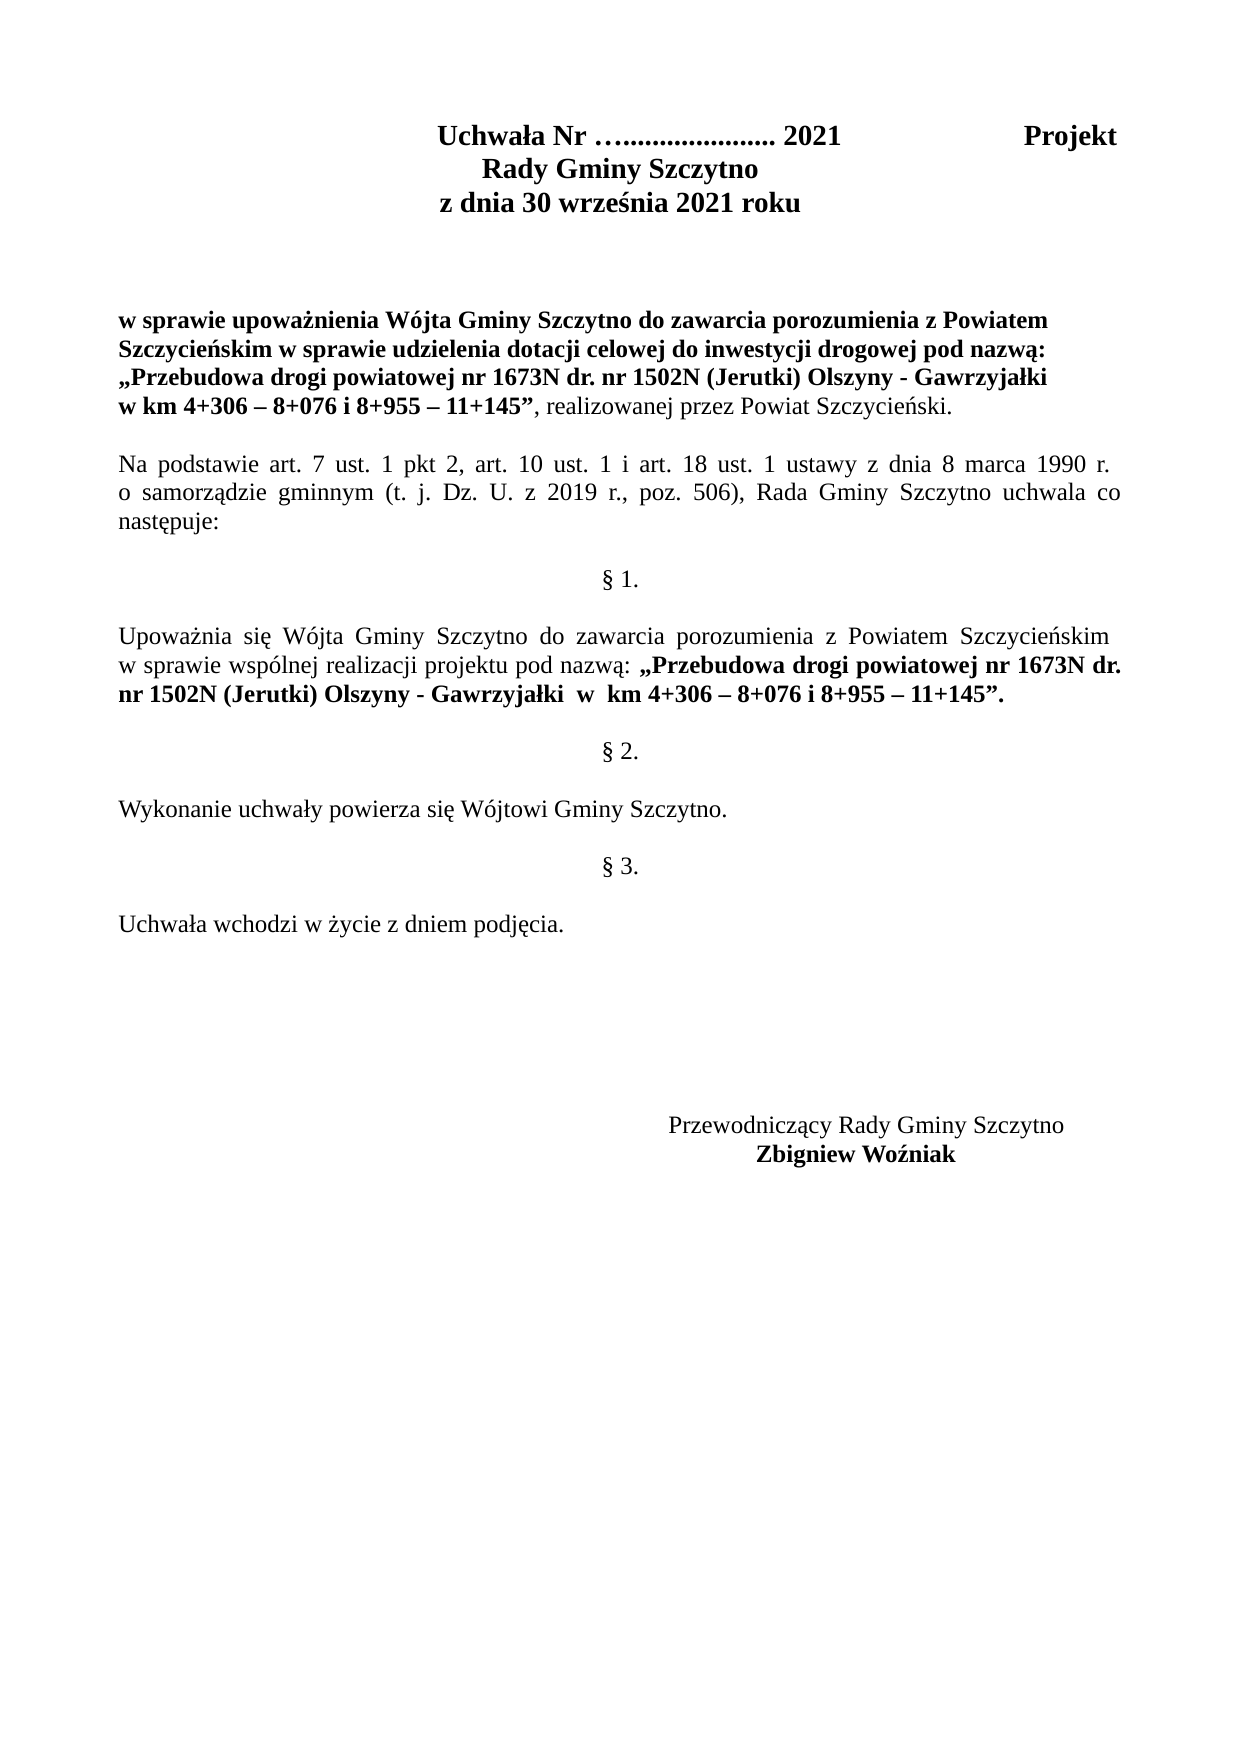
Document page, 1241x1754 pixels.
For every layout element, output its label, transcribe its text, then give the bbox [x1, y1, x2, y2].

text Wykonanie uchwały powierza się Wójtowi Gminy Szczytno. [118, 794, 1122, 822]
text Uchwała Nr …..................... 2021 Projekt [118, 118, 1122, 152]
text § 1. [118, 564, 1122, 592]
text z dnia 30 września 2021 roku [118, 185, 1122, 219]
text Rady Gminy Szczytno [118, 152, 1122, 185]
text Upoważnia się Wójta Gminy Szczytno do zawarcia porozumienia z Powiatem Szczycieńskim w sprawie wspólnej realizacji projektu pod nazwą: „Przebudowa drogi powiatowej nr 1673N dr. nr 1502N (Jerutki) Olszyny - Gawrzyjałki w km 4+306 – 8+076 i 8+955 – 11+145”. [118, 621, 1122, 707]
text Na podstawie art. 7 ust. 1 pkt 2, art. 10 ust. 1 i art. 18 ust. 1 ustawy z dnia 8 marca 1990 r. o samorządzie gminnym (t. j. Dz. U. z 2019 r., poz. 506), Rada Gminy Szczytno uchwala co następuje: [118, 449, 1122, 535]
text w sprawie upoważnienia Wójta Gminy Szczytno do zawarcia porozumienia z Powiatem Szczycieńskim w sprawie udzielenia dotacji celowej do inwestycji drogowej pod nazwą: „Przebudowa drogi powiatowej nr 1673N dr. nr 1502N (Jerutki) Olszyny - Gawrzyjałki w km 4+306 – 8+076 i 8+955 – 11+145”, realizowanej przez Powiat Szczycieński. [118, 305, 1122, 449]
text Przewodniczący Rady Gminy Szczytno [118, 1110, 1122, 1139]
text § 2. [118, 736, 1122, 765]
text Uchwała wchodzi w życie z dniem podjęcia. [118, 909, 1122, 937]
text § 3. [118, 851, 1122, 880]
text Zbigniew Woźniak [118, 1139, 1122, 1167]
